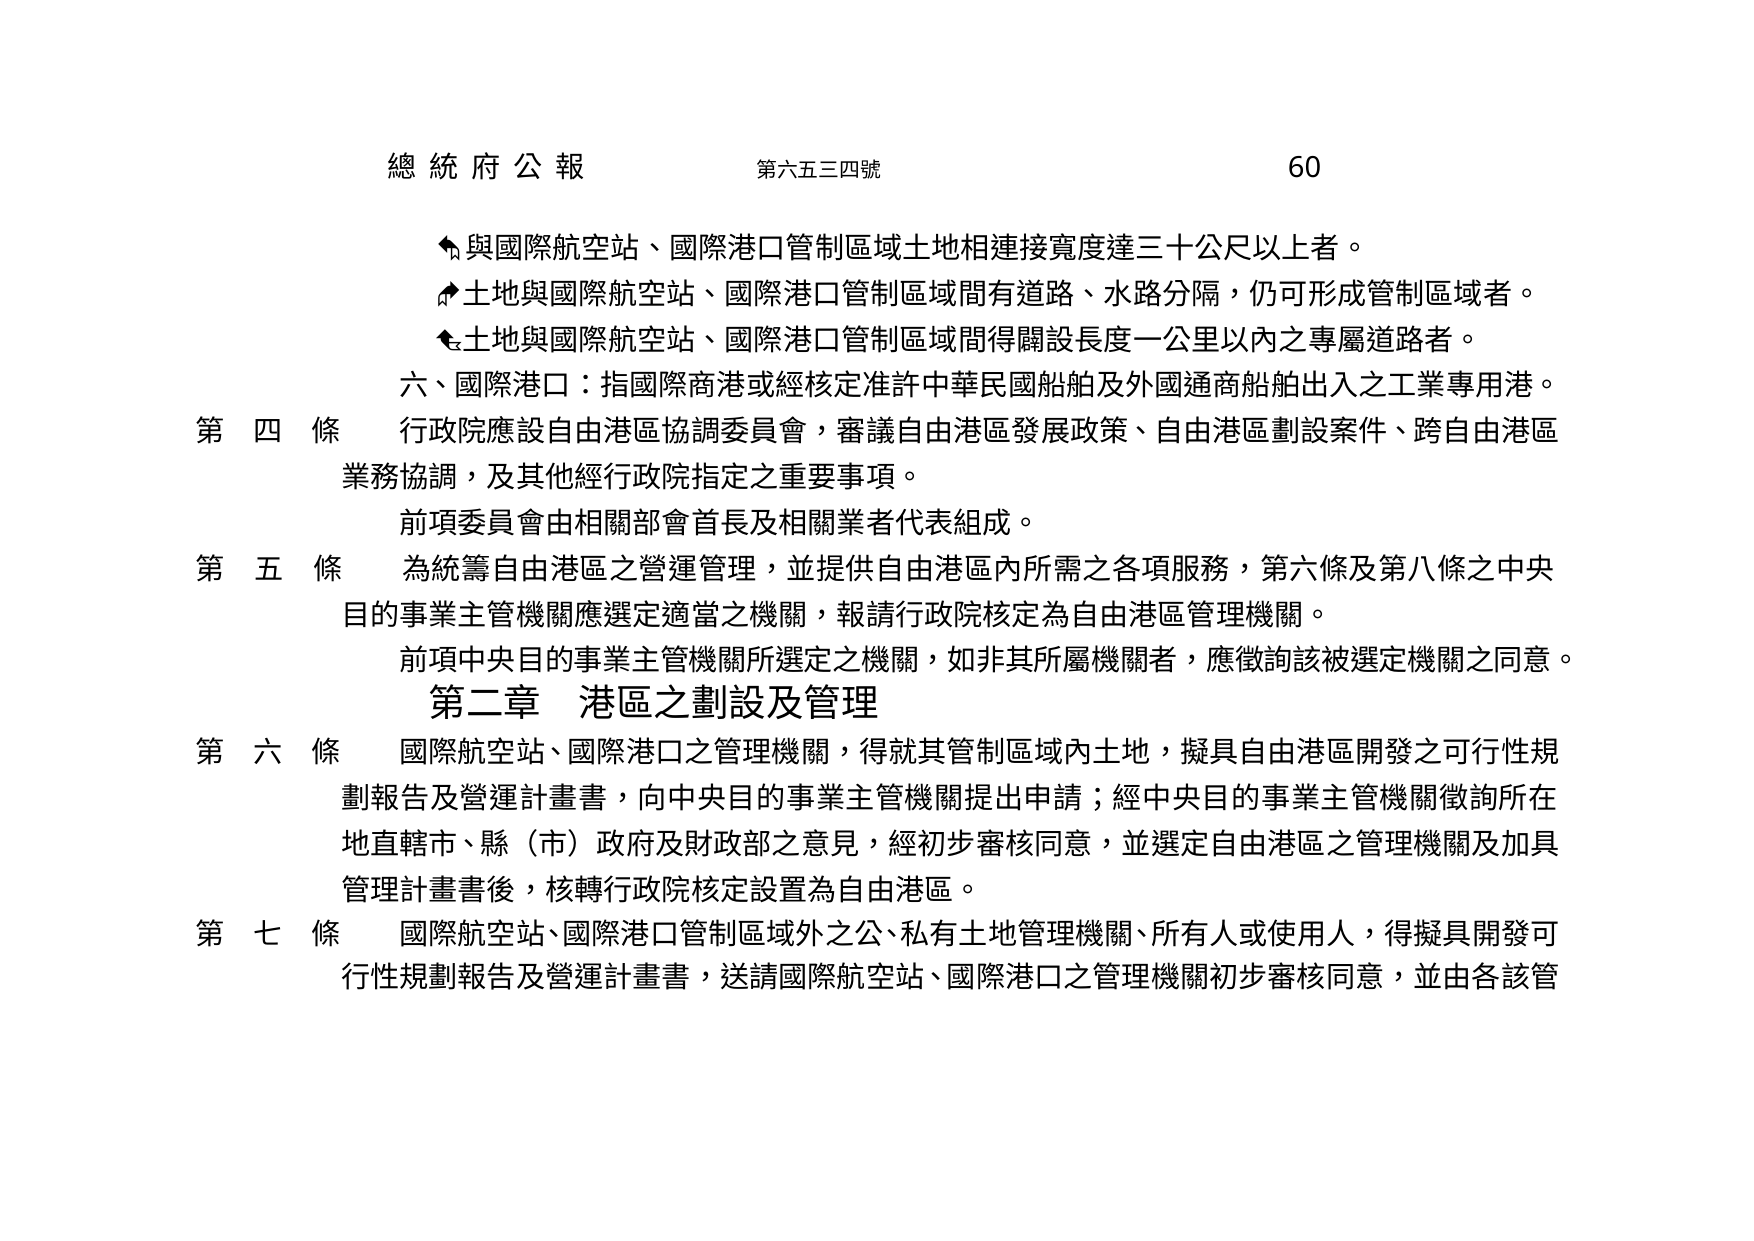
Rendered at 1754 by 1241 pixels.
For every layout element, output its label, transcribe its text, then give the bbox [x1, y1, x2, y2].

text 第 七 條 國際航空站、國際港口管制區域外之公、私有土地管理機關、所有人或使用人，得擬具開發可行性規劃報告及營運計畫書，送請國際航空站、國際港口之管理機關初步審核同意，並由各該管 [195, 909, 1559, 997]
text 第 六 條 國際航空站、國際港口之管理機關，得就其管制區域內土地，擬具自由港區開發之可行性規劃報告及營運計畫書，向中央目的事業主管機關提出申請；經中央目的事業主管機關徵詢所在地直轄市、縣（市）政府及財政部之意見，經初步審核同意，並選定自由港區之管理機關及加具管理計畫書後，核轉行政院核定設置為自由港區。 [195, 726, 1559, 909]
text 第 五 條 為統籌自由港區之營運管理，並提供自由港區內所需之各項服務，第六條及第八條之中央目的事業主管機關應選定適當之機關，報請行政院核定為自由港區管理機關。 [195, 542, 1559, 634]
text 土地與國際航空站、國際港口管制區域間有道路、水路分隔，仍可形成管制區域者。 [428, 267, 1559, 313]
text 與國際航空站、國際港口管制區域土地相連接寬度達三十公尺以上者。 [428, 222, 1559, 267]
text 前項中央目的事業主管機關所選定之機關，如非其所屬機關者，應徵詢該被選定機關之同意。 [341, 634, 1559, 680]
text 第 四 條 行政院應設自由港區協調委員會，審議自由港區發展政策、自由港區劃設案件、跨自由港區業務協調，及其他經行政院指定之重要事項。 [195, 405, 1559, 497]
text 前項委員會由相關部會首長及相關業者代表組成。 [341, 497, 1559, 542]
text 土地與國際航空站、國際港口管制區域間得闢設長度一公里以內之專屬道路者。 [428, 313, 1559, 359]
text 第二章 港區之劃設及管理 [428, 680, 1559, 726]
text 六、國際港口：指國際商港或經核定准許中華民國船舶及外國通商船舶出入之工業專用港。 [399, 359, 1559, 405]
